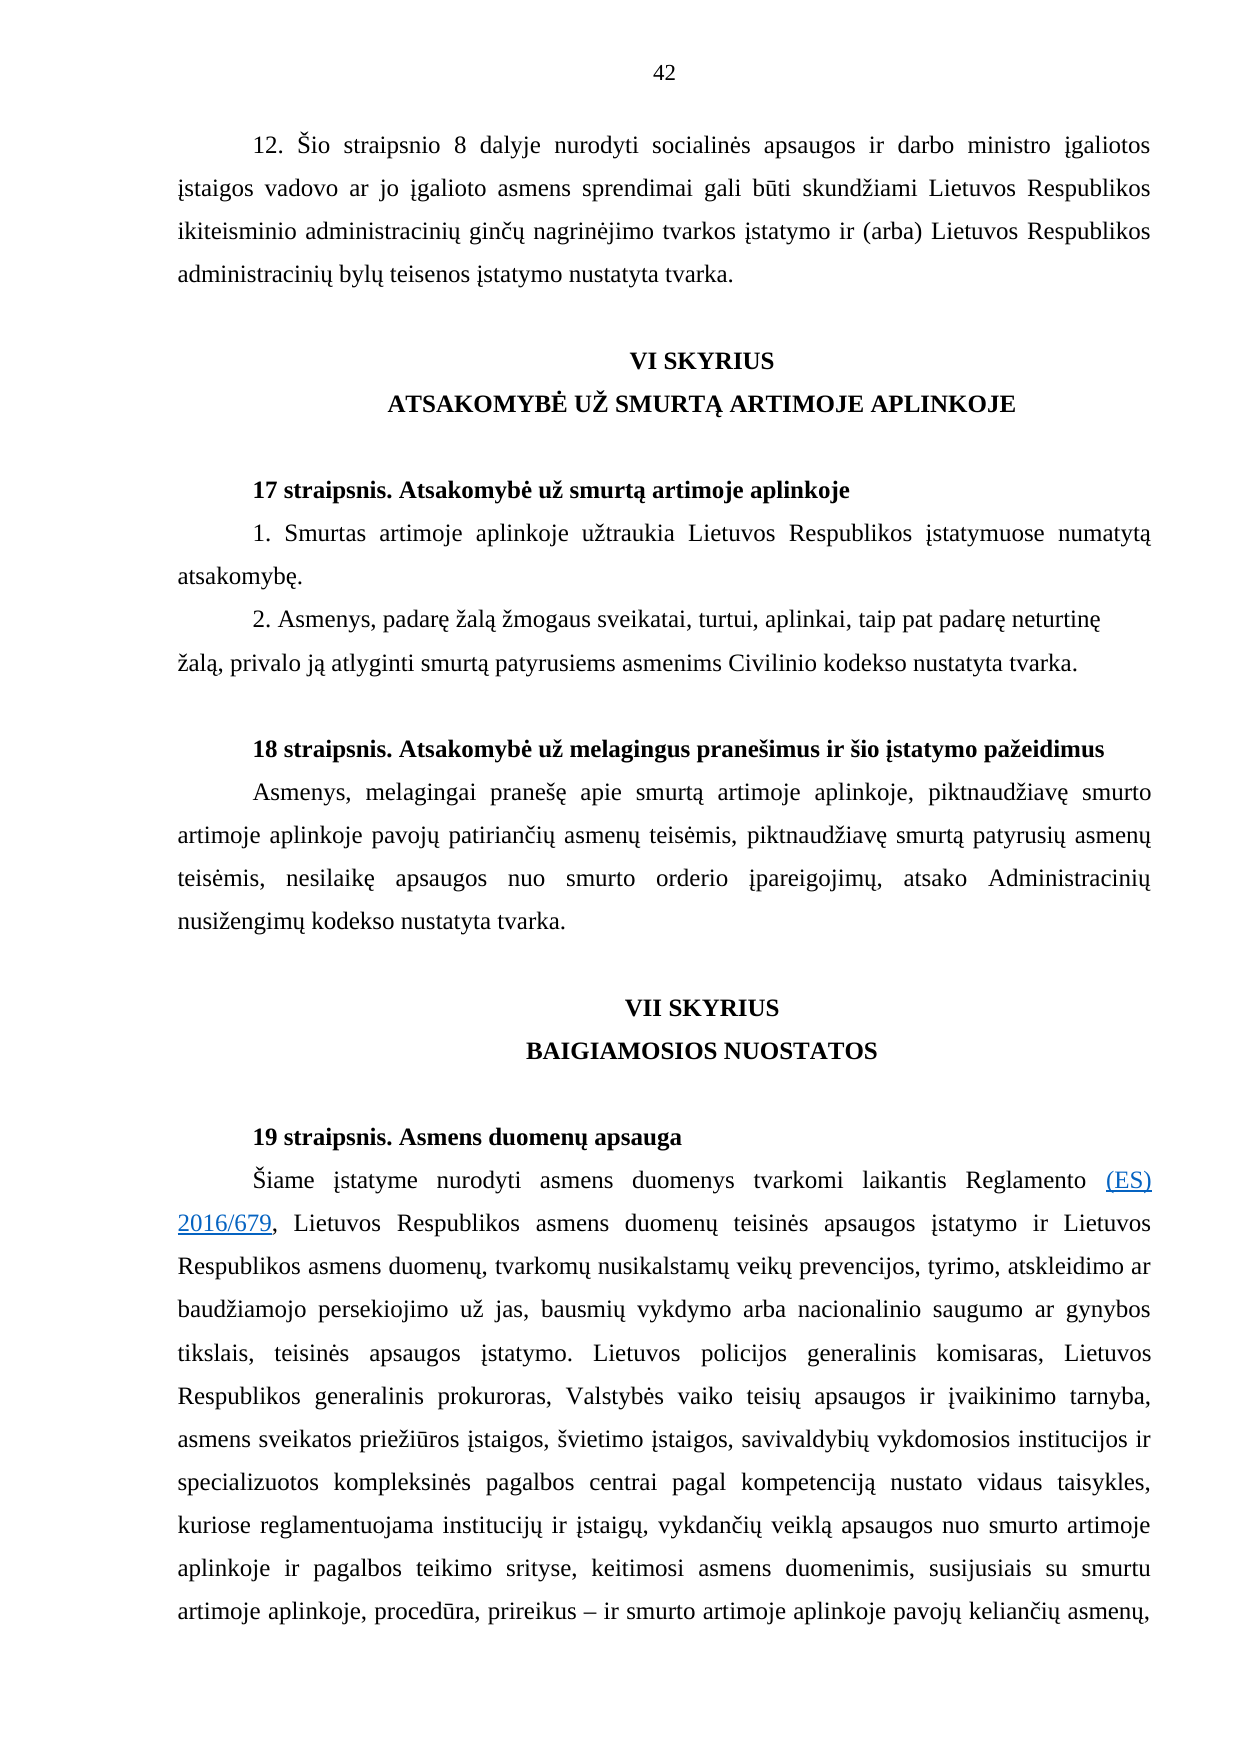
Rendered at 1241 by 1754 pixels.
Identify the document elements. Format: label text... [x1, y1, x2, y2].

text ATSAKOMYBĖ UŽ SMURTĄ ARTIMOJE APLINKOJE [177, 389, 1152, 418]
text 1. Smurtas artimoje aplinkoje užtraukia Lietuvos Respublikos įstatymuose numatytą atsakomybę. [177, 518, 1152, 590]
text Šiame įstatyme nurodyti asmens duomenys tvarkomi laikantis Reglamento (ES) 2016/679, Lietuvos Respublikos asmens duomenų teisinės apsaugos įstatymo ir Lietuvos Respublikos asmens duomenų, tvarkomų nusikalstamų veikų prevencijos, tyrimo, atskleidimo ar baudžiamojo persekiojimo už jas, bausmių vykdymo arba nacionalinio saugumo ar gynybos tikslais, teisinės apsaugos įstatymo. Lietuvos policijos generalinis komisaras, Lietuvos Respublikos generalinis prokuroras, Valstybės vaiko teisių apsaugos ir įvaikinimo tarnyba, asmens sveikatos priežiūros įstaigos, švietimo įstaigos, savivaldybių vykdomosios institucijos ir specializuotos kompleksinės pagalbos centrai pagal kompetenciją nustato vidaus taisykles, kuriose reglamentuojama institucijų ir įstaigų, vykdančių veiklą apsaugos nuo smurto artimoje aplinkoje ir pagalbos teikimo srityse, keitimosi asmens duomenimis, susijusiais su smurtu artimoje aplinkoje, procedūra, prireikus – ir smurto artimoje aplinkoje pavojų keliančių asmenų, [177, 1165, 1152, 1625]
text 2. Asmenys, padarę žalą žmogaus sveikatai, turtui, aplinkai, taip pat padarę neturtinę žalą, privalo ją atlyginti smurtą patyrusiems asmenims Civilinio kodekso nustatyta tvarka. [177, 604, 1152, 676]
text 19 straipsnis. Asmens duomenų apsauga [177, 1122, 1152, 1151]
text VI SKYRIUS [177, 346, 1152, 374]
text BAIGIAMOSIOS NUOSTATOS [177, 1036, 1152, 1064]
text 12. Šio straipsnio 8 dalyje nurodyti socialinės apsaugos ir darbo ministro įgaliotos įstaigos vadovo ar jo įgalioto asmens sprendimai gali būti skundžiami Lietuvos Respublikos ikiteisminio administracinių ginčų nagrinėjimo tvarkos įstatymo ir (arba) Lietuvos Respublikos administracinių bylų teisenos įstatymo nustatyta tvarka. [177, 130, 1152, 288]
text 17 straipsnis. Atsakomybė už smurtą artimoje aplinkoje [177, 475, 1152, 504]
text 18 straipsnis. Atsakomybė už melagingus pranešimus ir šio įstatymo pažeidimus [252, 734, 1152, 763]
text Asmenys, melagingai pranešę apie smurtą artimoje aplinkoje, piktnaudžiavę smurto artimoje aplinkoje pavojų patiriančių asmenų teisėmis, piktnaudžiavę smurtą patyrusių asmenų teisėmis, nesilaikę apsaugos nuo smurto orderio įpareigojimų, atsako Administracinių nusižengimų kodekso nustatyta tvarka. [177, 777, 1152, 935]
text VII SKYRIUS [177, 993, 1152, 1021]
